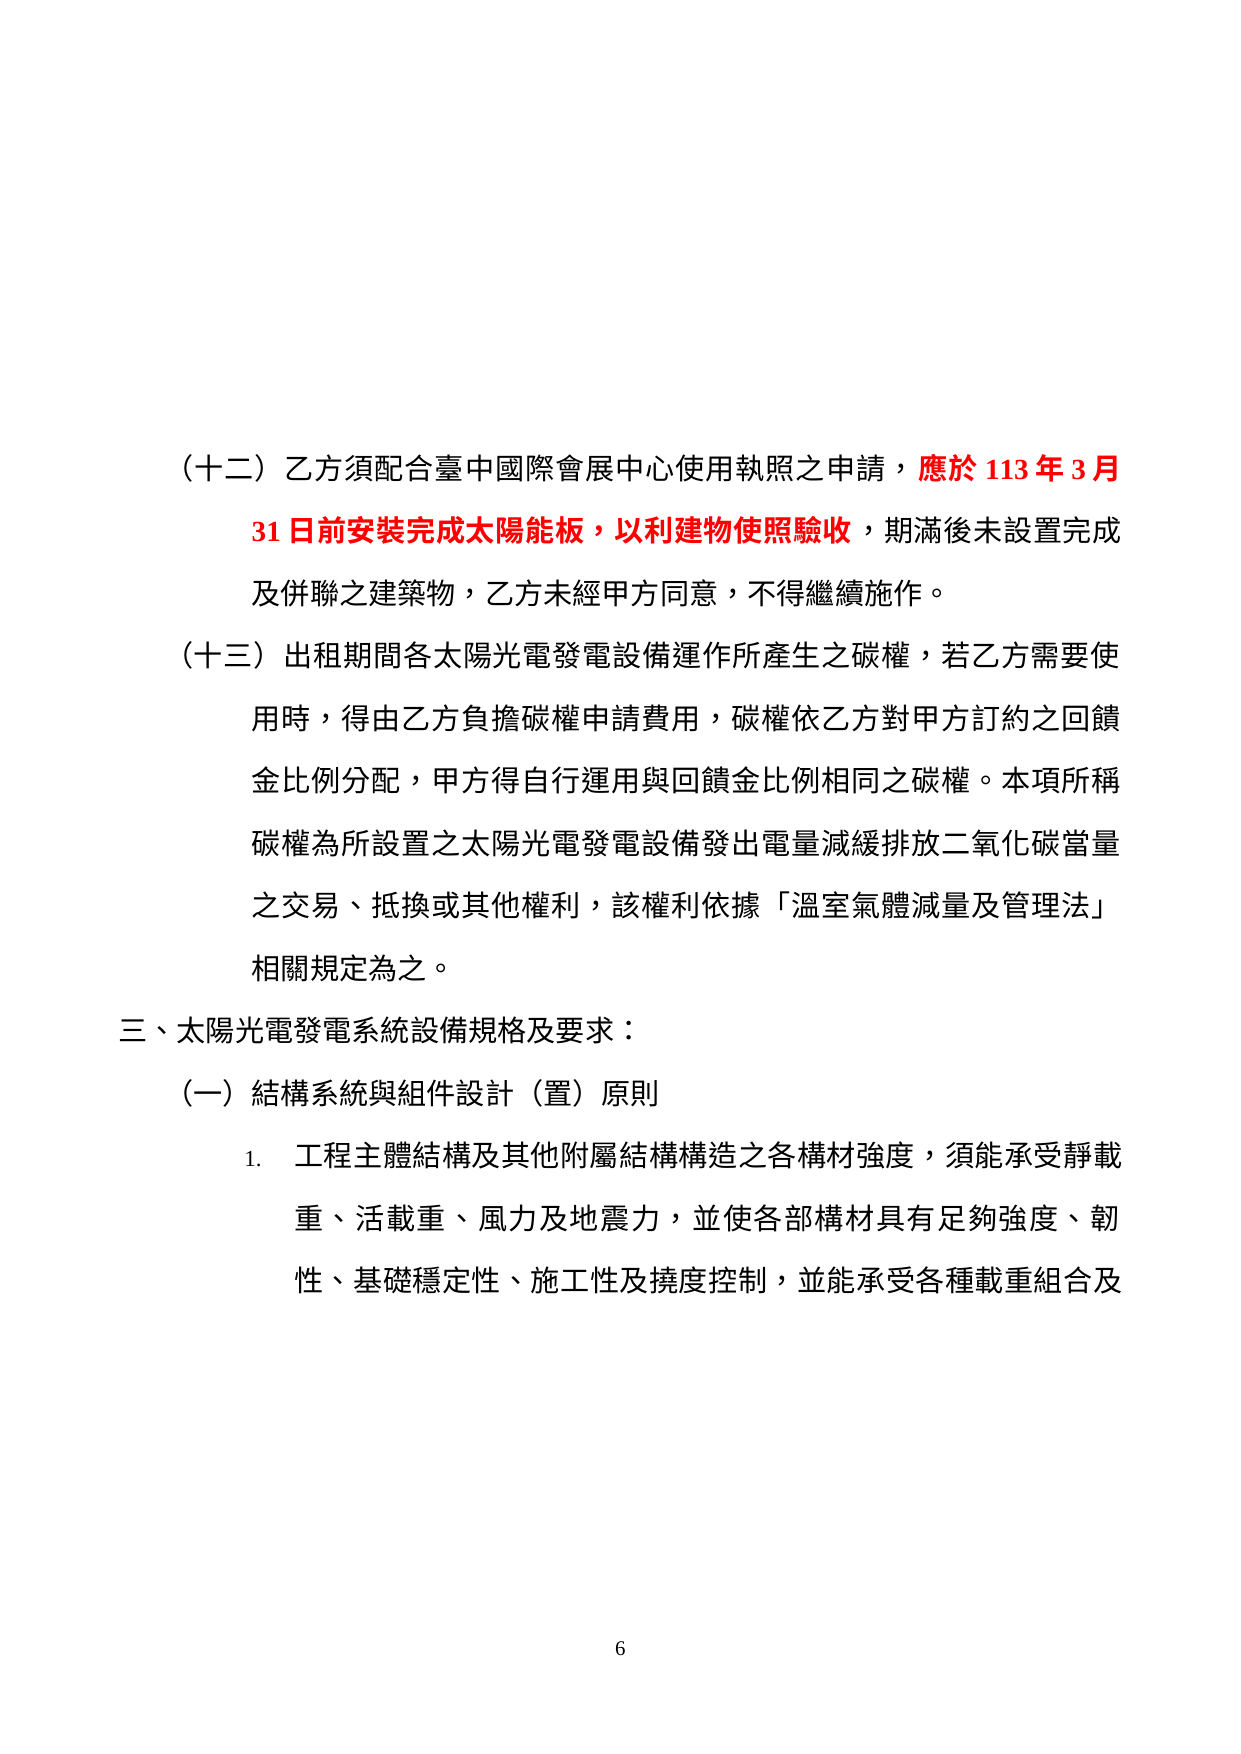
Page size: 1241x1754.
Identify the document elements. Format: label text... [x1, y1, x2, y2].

text （十二）乙方須配合臺中國際會展中心使用執照之申請，應於113年3月31日前安裝完成太陽能板，以利建物使照驗收，期滿後未設置完成及併聯之建築物，乙方未經甲方同意，不得繼續施作。 [164, 425, 1122, 612]
text 三、太陽光電發電系統設備規格及要求： [118, 987, 1122, 1050]
text （十三）出租期間各太陽光電發電設備運作所產生之碳權，若乙方需要使用時，得由乙方負擔碳權申請費用，碳權依乙方對甲方訂約之回饋金比例分配，甲方得自行運用與回饋金比例相同之碳權。本項所稱碳權為所設置之太陽光電發電設備發出電量減緩排放二氧化碳當量之交易、抵換或其他權利，該權利依據「溫室氣體減量及管理法」相關規定為之。 [164, 612, 1122, 987]
list 工程主體結構及其他附屬結構構造之各構材強度，須能承受靜載重、活載重、風力及地震力，並使各部構材具有足夠強度、韌性、基礎穩定性、施工性及撓度控制，並能承受各種載重組合及 [244, 1112, 1122, 1300]
text （一）結構系統與組件設計（置）原則 [164, 1050, 1122, 1112]
